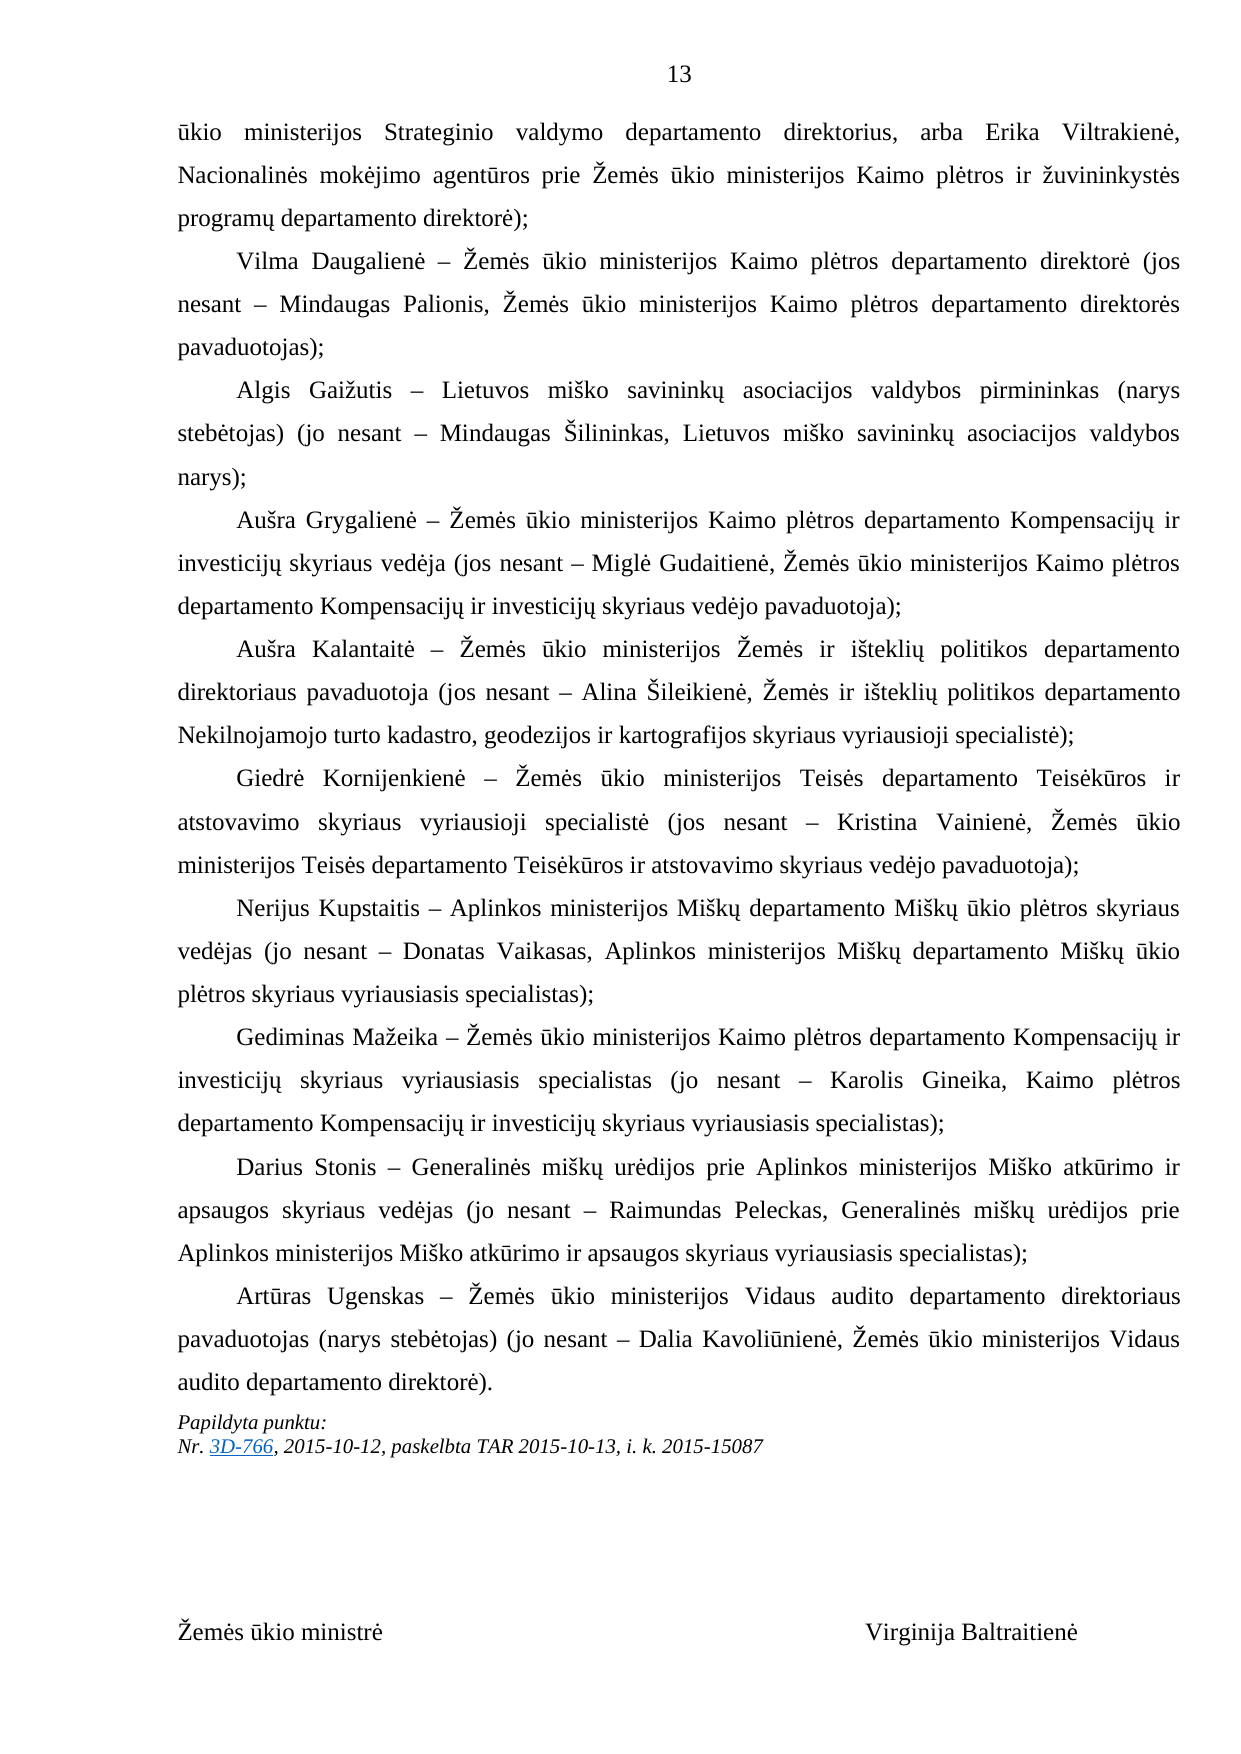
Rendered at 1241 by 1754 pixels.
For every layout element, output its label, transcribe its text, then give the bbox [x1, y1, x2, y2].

text Žemės ūkio ministrė Virginija Baltraitienė [177, 1617, 1181, 1645]
text ūkio ministerijos Strateginio valdymo departamento direktorius, arba Erika Viltrakienė, Nacionalinės mokėjimo agentūros prie Žemės ūkio ministerijos Kaimo plėtros ir žuvininkystės programų departamento direktorė); [177, 117, 1181, 232]
text Vilma Daugalienė – Žemės ūkio ministerijos Kaimo plėtros departamento direktorė (jos nesant – Mindaugas Palionis, Žemės ūkio ministerijos Kaimo plėtros departamento direktorės pavaduotojas); [177, 246, 1181, 361]
text Aušra Grygalienė – Žemės ūkio ministerijos Kaimo plėtros departamento Kompensacijų ir investicijų skyriaus vedėja (jos nesant – Miglė Gudaitienė, Žemės ūkio ministerijos Kaimo plėtros departamento Kompensacijų ir investicijų skyriaus vedėjo pavaduotoja); [177, 505, 1181, 620]
text Nerijus Kupstaitis – Aplinkos ministerijos Miškų departamento Miškų ūkio plėtros skyriaus vedėjas (jo nesant – Donatas Vaikasas, Aplinkos ministerijos Miškų departamento Miškų ūkio plėtros skyriaus vyriausiasis specialistas); [177, 893, 1181, 1008]
text Nr. 3D-766, 2015-10-12, paskelbta TAR 2015-10-13, i. k. 2015-15087 [177, 1434, 1181, 1458]
text Artūras Ugenskas – Žemės ūkio ministerijos Vidaus audito departamento direktoriaus pavaduotojas (narys stebėtojas) (jo nesant – Dalia Kavoliūnienė, Žemės ūkio ministerijos Vidaus audito departamento direktorė). [177, 1281, 1181, 1396]
text Papildyta punktu: [177, 1410, 1181, 1434]
text Darius Stonis – Generalinės miškų urėdijos prie Aplinkos ministerijos Miško atkūrimo ir apsaugos skyriaus vedėjas (jo nesant – Raimundas Peleckas, Generalinės miškų urėdijos prie Aplinkos ministerijos Miško atkūrimo ir apsaugos skyriaus vyriausiasis specialistas); [177, 1152, 1181, 1267]
text Giedrė Kornijenkienė – Žemės ūkio ministerijos Teisės departamento Teisėkūros ir atstovavimo skyriaus vyriausioji specialistė (jos nesant – Kristina Vainienė, Žemės ūkio ministerijos Teisės departamento Teisėkūros ir atstovavimo skyriaus vedėjo pavaduotoja); [177, 763, 1181, 878]
text Gediminas Mažeika – Žemės ūkio ministerijos Kaimo plėtros departamento Kompensacijų ir investicijų skyriaus vyriausiasis specialistas (jo nesant – Karolis Gineika, Kaimo plėtros departamento Kompensacijų ir investicijų skyriaus vyriausiasis specialistas); [177, 1022, 1181, 1137]
text Algis Gaižutis – Lietuvos miško savininkų asociacijos valdybos pirmininkas (narys stebėtojas) (jo nesant – Mindaugas Šilininkas, Lietuvos miško savininkų asociacijos valdybos narys); [177, 375, 1181, 490]
text Aušra Kalantaitė – Žemės ūkio ministerijos Žemės ir išteklių politikos departamento direktoriaus pavaduotoja (jos nesant – Alina Šileikienė, Žemės ir išteklių politikos departamento Nekilnojamojo turto kadastro, geodezijos ir kartografijos skyriaus vyriausioji specialistė); [177, 634, 1181, 749]
